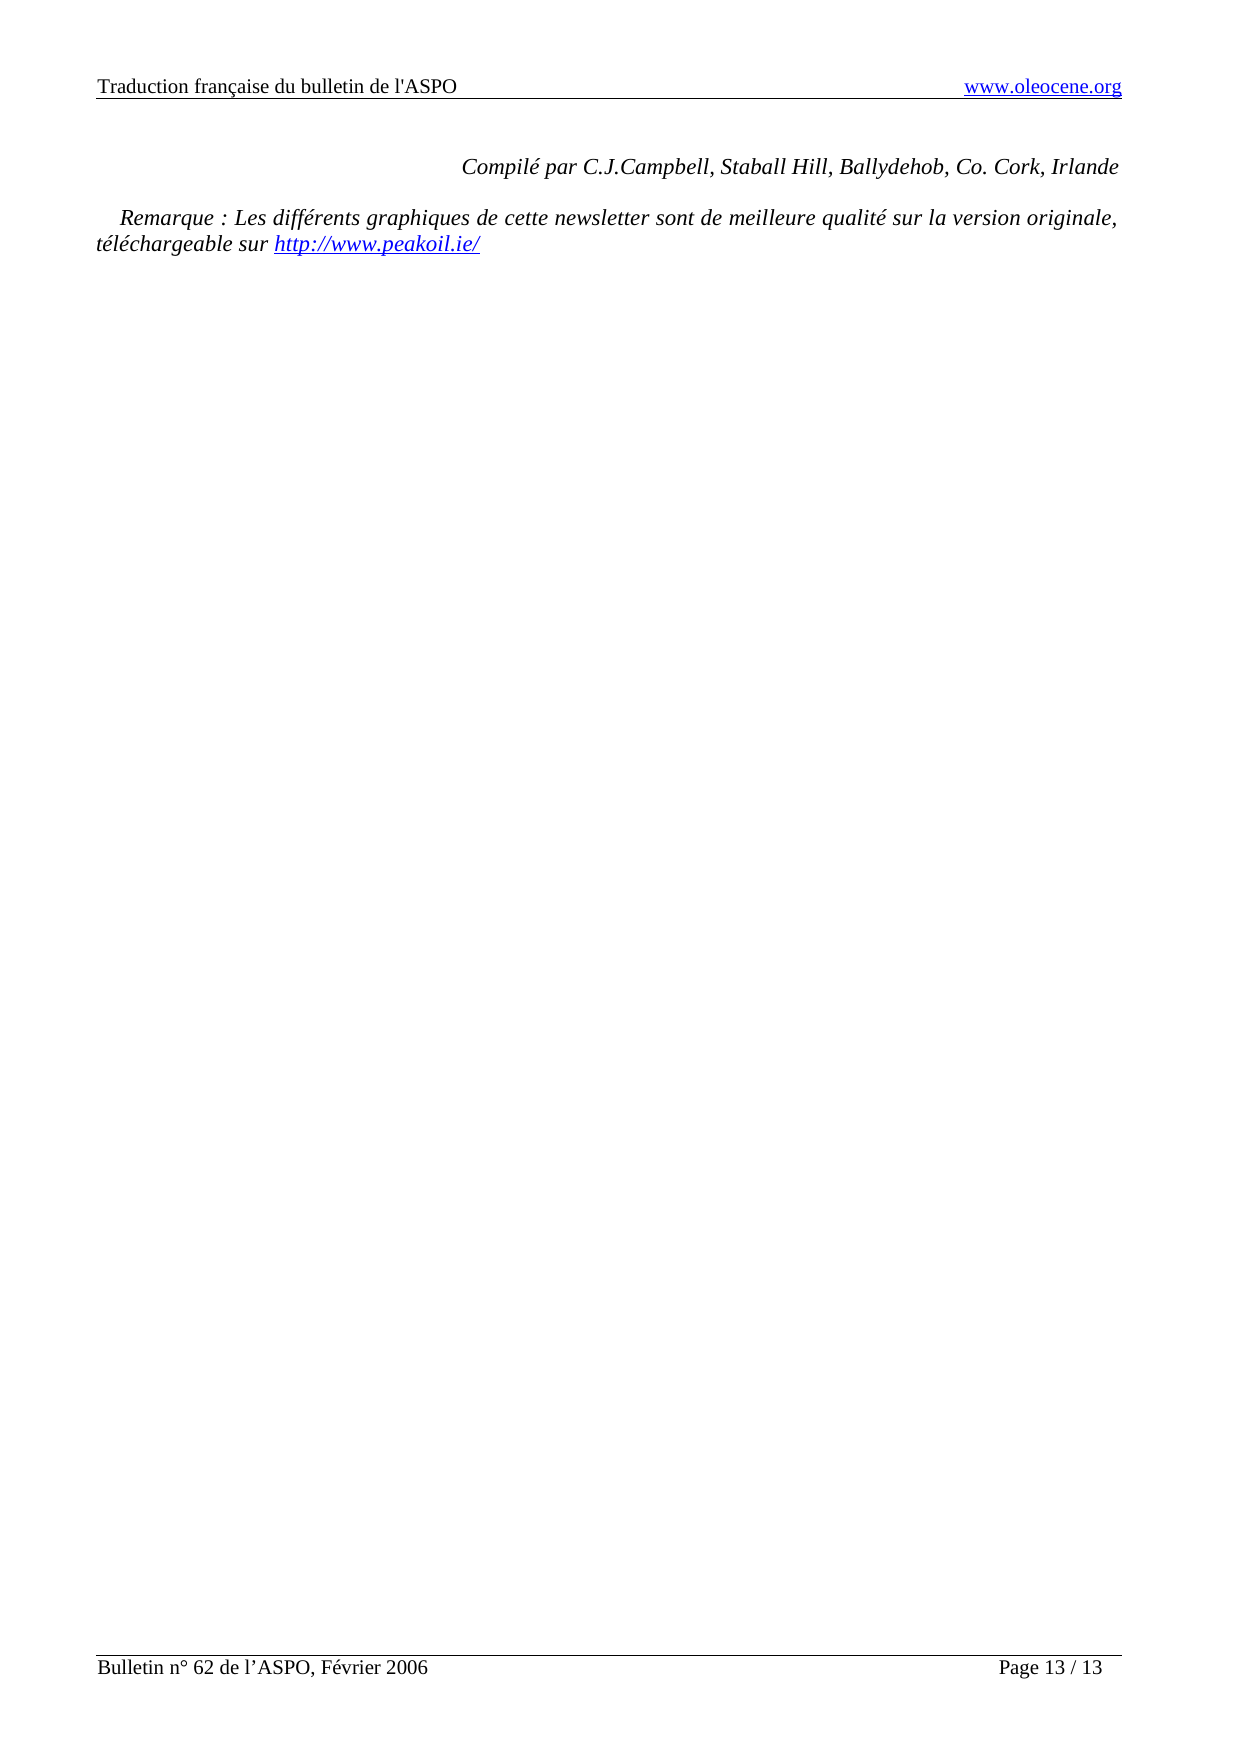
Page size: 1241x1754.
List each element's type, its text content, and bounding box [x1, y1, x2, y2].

text Compilé par C.J.Campbell, Staball Hill, Ballydehob, Co. Cork, Irlande [96, 154, 1122, 179]
text Remarque : Les différents graphiques de cette newsletter sont de meilleure qualité sur la version originale, téléchargeable sur http://www.peakoil.ie/ [96, 205, 1122, 256]
